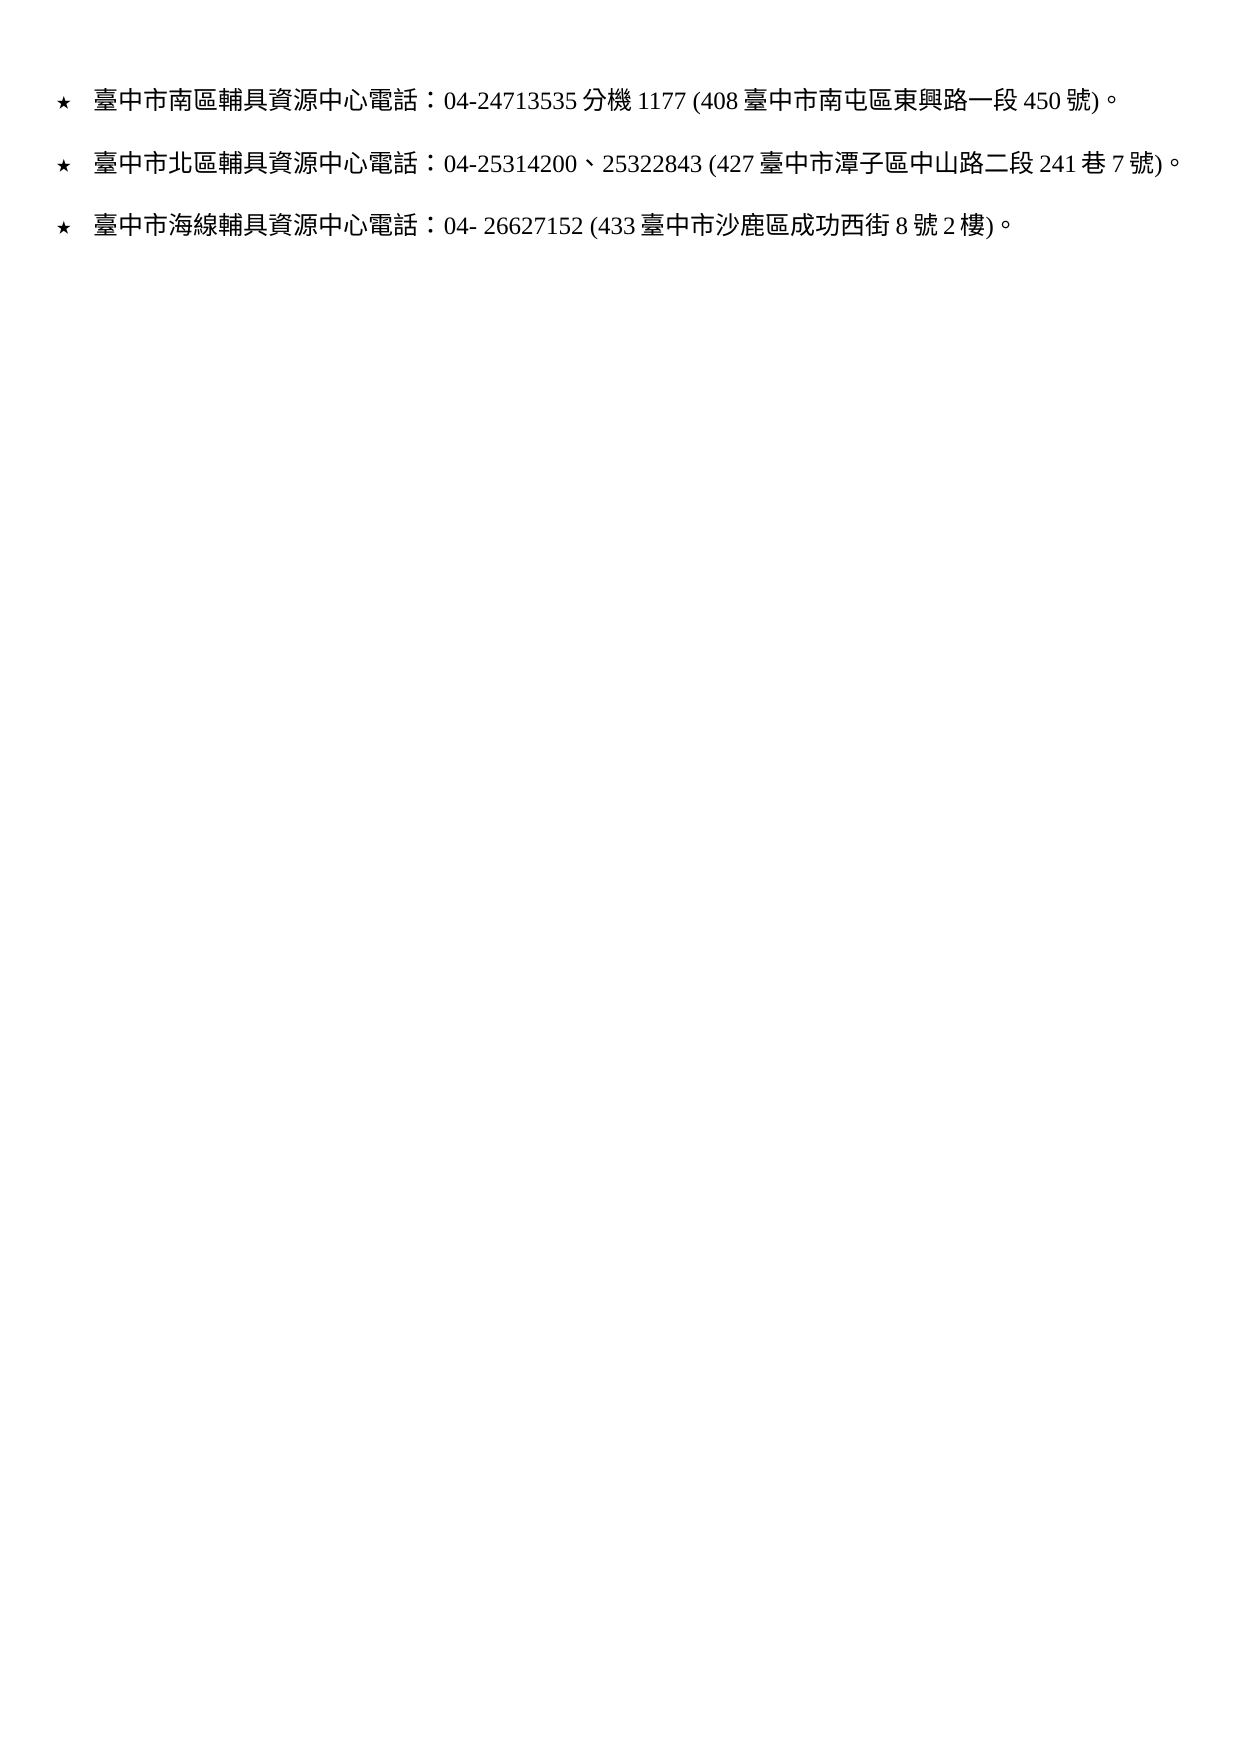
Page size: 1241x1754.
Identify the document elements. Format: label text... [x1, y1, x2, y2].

list 臺中市南區輔具資源中心電話：04-24713535分機1177 (408臺中市南屯區東興路一段450號)。 [56, 57, 1181, 119]
list 臺中市北區輔具資源中心電話：04-25314200、25322843 (427臺中市潭子區中山路二段241巷7號)。 [56, 119, 1181, 182]
list 臺中市海線輔具資源中心電話：04- 26627152 (433臺中市沙鹿區成功西街8號2樓)。 [56, 182, 1181, 244]
